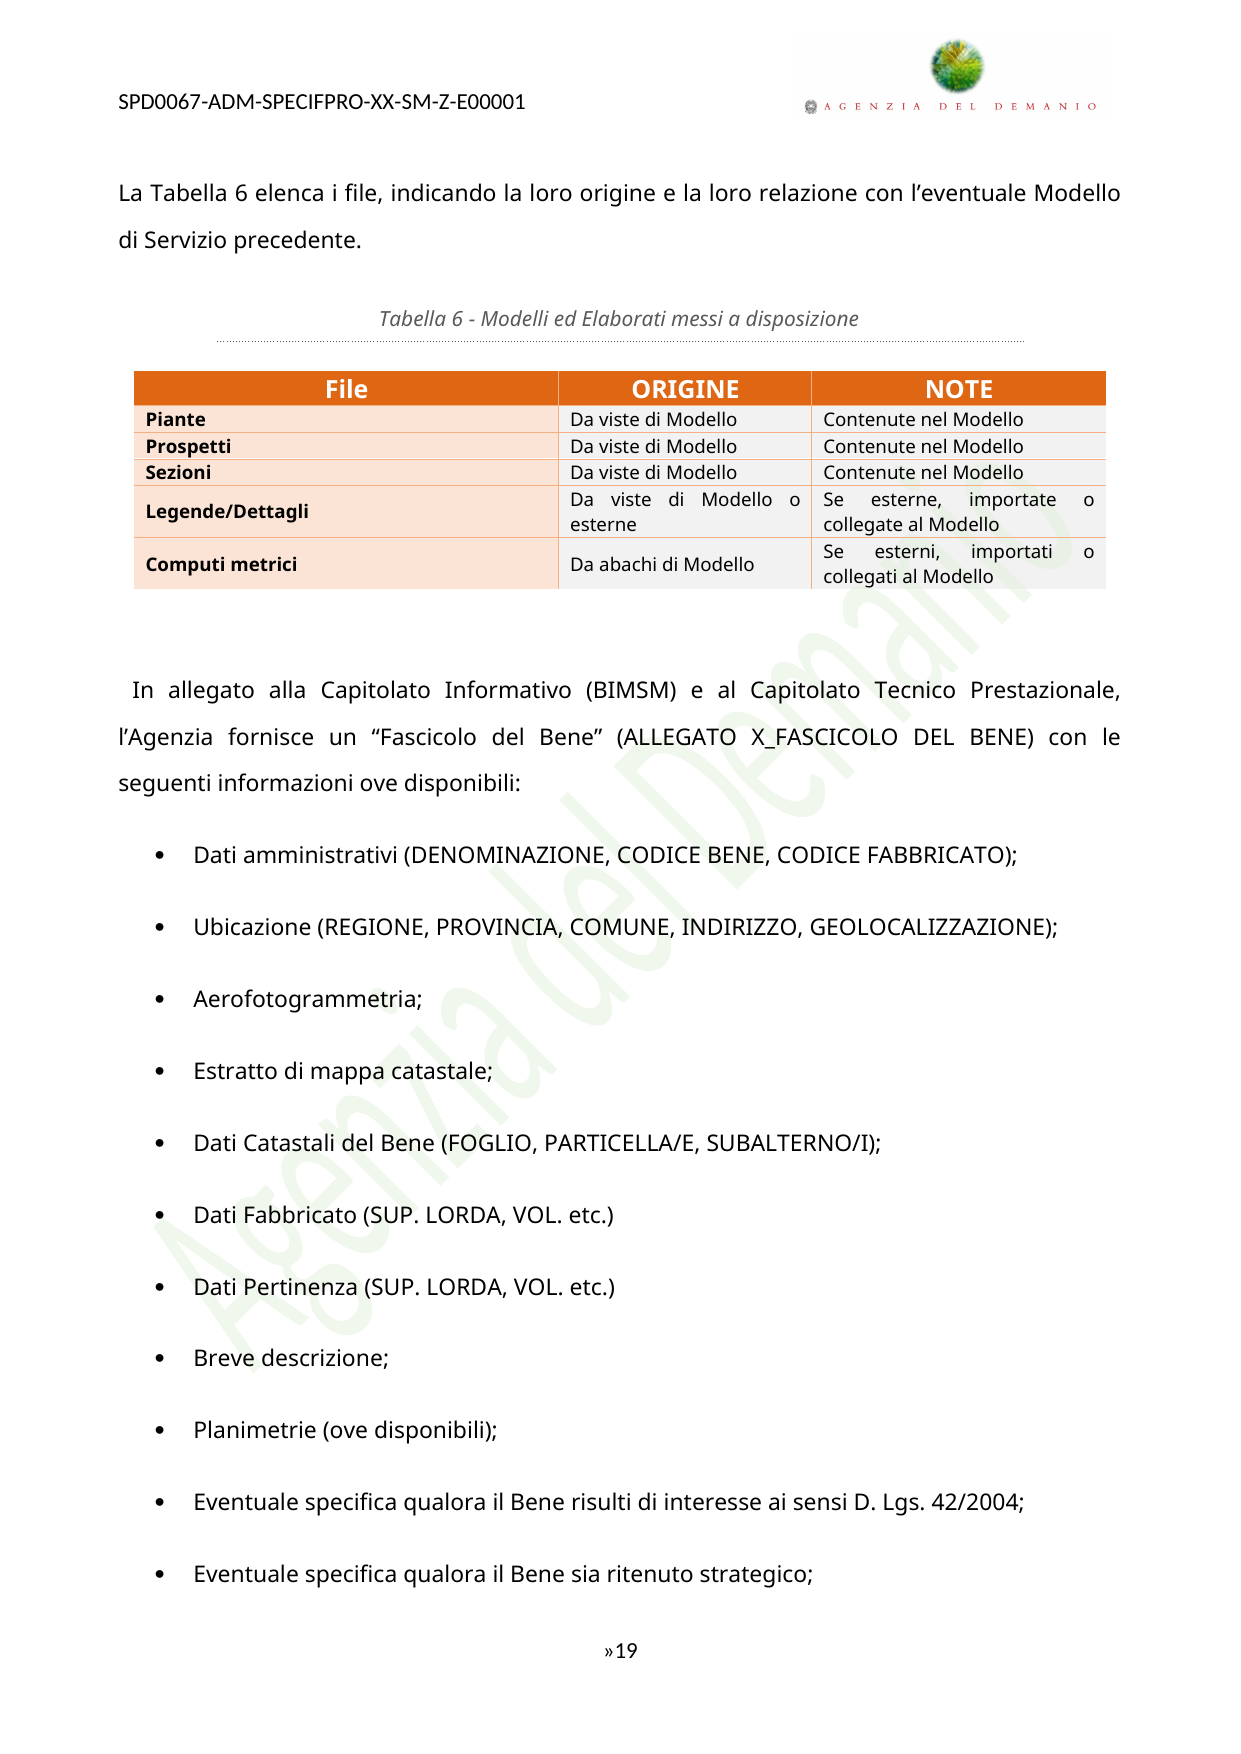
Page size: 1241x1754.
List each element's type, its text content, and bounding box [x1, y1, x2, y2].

list Dati Catastali del Bene (FOGLIO, PARTICELLA/E, SUBALTERNO/I); [156, 1127, 350, 1158]
text In allegato alla Capitolato Informativo (BIMSM) e al Capitolato Tecnico Prestazionale, l’Agenzia fornisce un “Fascicolo del Bene” (ALLEGATO X_FASCICOLO DEL BENE) con le seguenti informazioni ove disponibili: [758, 673, 1122, 798]
table_cell Computi metrici [134, 538, 558, 589]
list Dati amministrativi (DENOMINAZIONE, CODICE BENE, CODICE FABBRICATO); [156, 839, 628, 870]
list Estratto di mappa catastale; [538, 1055, 1122, 1086]
table_cell Se esterne, importate o collegate al Modello [812, 486, 994, 537]
list Estratto di mappa catastale; [411, 1055, 460, 1086]
table_header NOTE [812, 371, 1106, 405]
list Dati Catastali del Bene (FOGLIO, PARTICELLA/E, SUBALTERNO/I); [470, 1127, 1122, 1158]
list Dati Pertinenza (SUP. LORDA, VOL. etc.) [198, 1270, 244, 1302]
list Dati Fabbricato (SUP. LORDA, VOL. etc.) [271, 1198, 319, 1230]
table_cell Contenute nel Modello [812, 433, 1106, 458]
list Dati Pertinenza (SUP. LORDA, VOL. etc.) [156, 1270, 203, 1302]
table_cell Legende/Dettagli [134, 486, 558, 537]
list Breve descrizione; [156, 1342, 252, 1373]
table_cell Se esterne, importate o collegate al Modello [1035, 486, 1106, 537]
table_cell Da viste di Modello o esterne [559, 486, 811, 537]
table_cell Contenute nel Modello [812, 406, 1106, 432]
text Tabella 6 - Modelli ed Elaborati messi a disposizione [216, 304, 1024, 342]
table_header File [134, 371, 558, 405]
table_cell Se esterni, importati o collegati al Modello [977, 538, 1106, 589]
table_header ORIGINE [559, 371, 811, 405]
list Dati Pertinenza (SUP. LORDA, VOL. etc.) [318, 1281, 358, 1302]
table_cell Se esterne, importate o collegate al Modello [981, 486, 1056, 537]
table_cell Da viste di Modello [559, 433, 811, 458]
list Planimetrie (ove disponibili); [156, 1414, 1122, 1445]
table_cell Sezioni [134, 460, 558, 485]
table_cell Se esterni, importati o collegati al Modello [929, 538, 1008, 589]
list Estratto di mappa catastale; [498, 1055, 529, 1082]
list Dati amministrativi (DENOMINAZIONE, CODICE BENE, CODICE FABBRICATO); [758, 839, 1122, 870]
table_cell Contenute nel Modello [812, 460, 1106, 485]
table_cell Da abachi di Modello [559, 538, 811, 589]
list Eventuale specifica qualora il Bene sia ritenuto strategico; [156, 1558, 1122, 1589]
list Ubicazione (REGIONE, PROVINCIA, COMUNE, INDIRIZZO, GEOLOCALIZZAZIONE); [156, 911, 535, 942]
table_cell Da viste di Modello [559, 460, 811, 485]
list Dati Catastali del Bene (FOGLIO, PARTICELLA/E, SUBALTERNO/I); [348, 1127, 411, 1158]
list [553, 983, 600, 1008]
list Estratto di mappa catastale; [156, 1055, 386, 1086]
list [610, 983, 1122, 1014]
table_cell Piante [134, 406, 558, 432]
list Aerofotogrammetria; [156, 983, 567, 1014]
table_cell Da viste di Modello [559, 406, 811, 432]
list Dati Catastali del Bene (FOGLIO, PARTICELLA/E, SUBALTERNO/I); [400, 1127, 447, 1158]
list Dati Pertinenza (SUP. LORDA, VOL. etc.) [351, 1270, 1122, 1302]
table_cell Se esterni, importati o collegati al Modello [909, 552, 965, 589]
list Dati Fabbricato (SUP. LORDA, VOL. etc.) [322, 1198, 1122, 1230]
text La Tabella 6 elenca i file, indicando la loro origine e la loro relazione con l’eventuale Modello di Servizio precedente. [118, 177, 1122, 255]
table_cell Prospetti [134, 433, 558, 458]
text In allegato alla Capitolato Informativo (BIMSM) e al Capitolato Tecnico Prestazionale, l’Agenzia fornisce un “Fascicolo del Bene” (ALLEGATO X_FASCICOLO DEL BENE) con le seguenti informazioni ove disponibili: [118, 673, 794, 798]
list Ubicazione (REGIONE, PROVINCIA, COMUNE, INDIRIZZO, GEOLOCALIZZAZIONE); [606, 911, 1122, 942]
list Ubicazione (REGIONE, PROVINCIA, COMUNE, INDIRIZZO, GEOLOCALIZZAZIONE); [546, 911, 595, 942]
list Breve descrizione; [248, 1342, 1122, 1373]
list Dati amministrativi (DENOMINAZIONE, CODICE BENE, CODICE FABBRICATO); [617, 839, 716, 870]
list Eventuale specifica qualora il Bene risulti di interesse ai sensi D. Lgs. 42/2004; [156, 1486, 1122, 1517]
list Dati Fabbricato (SUP. LORDA, VOL. etc.) [156, 1198, 241, 1230]
list Dati Pertinenza (SUP. LORDA, VOL. etc.) [241, 1270, 309, 1302]
list Estratto di mappa catastale; [449, 1055, 499, 1086]
table_cell Se esterni, importati o collegati al Modello [812, 538, 904, 589]
